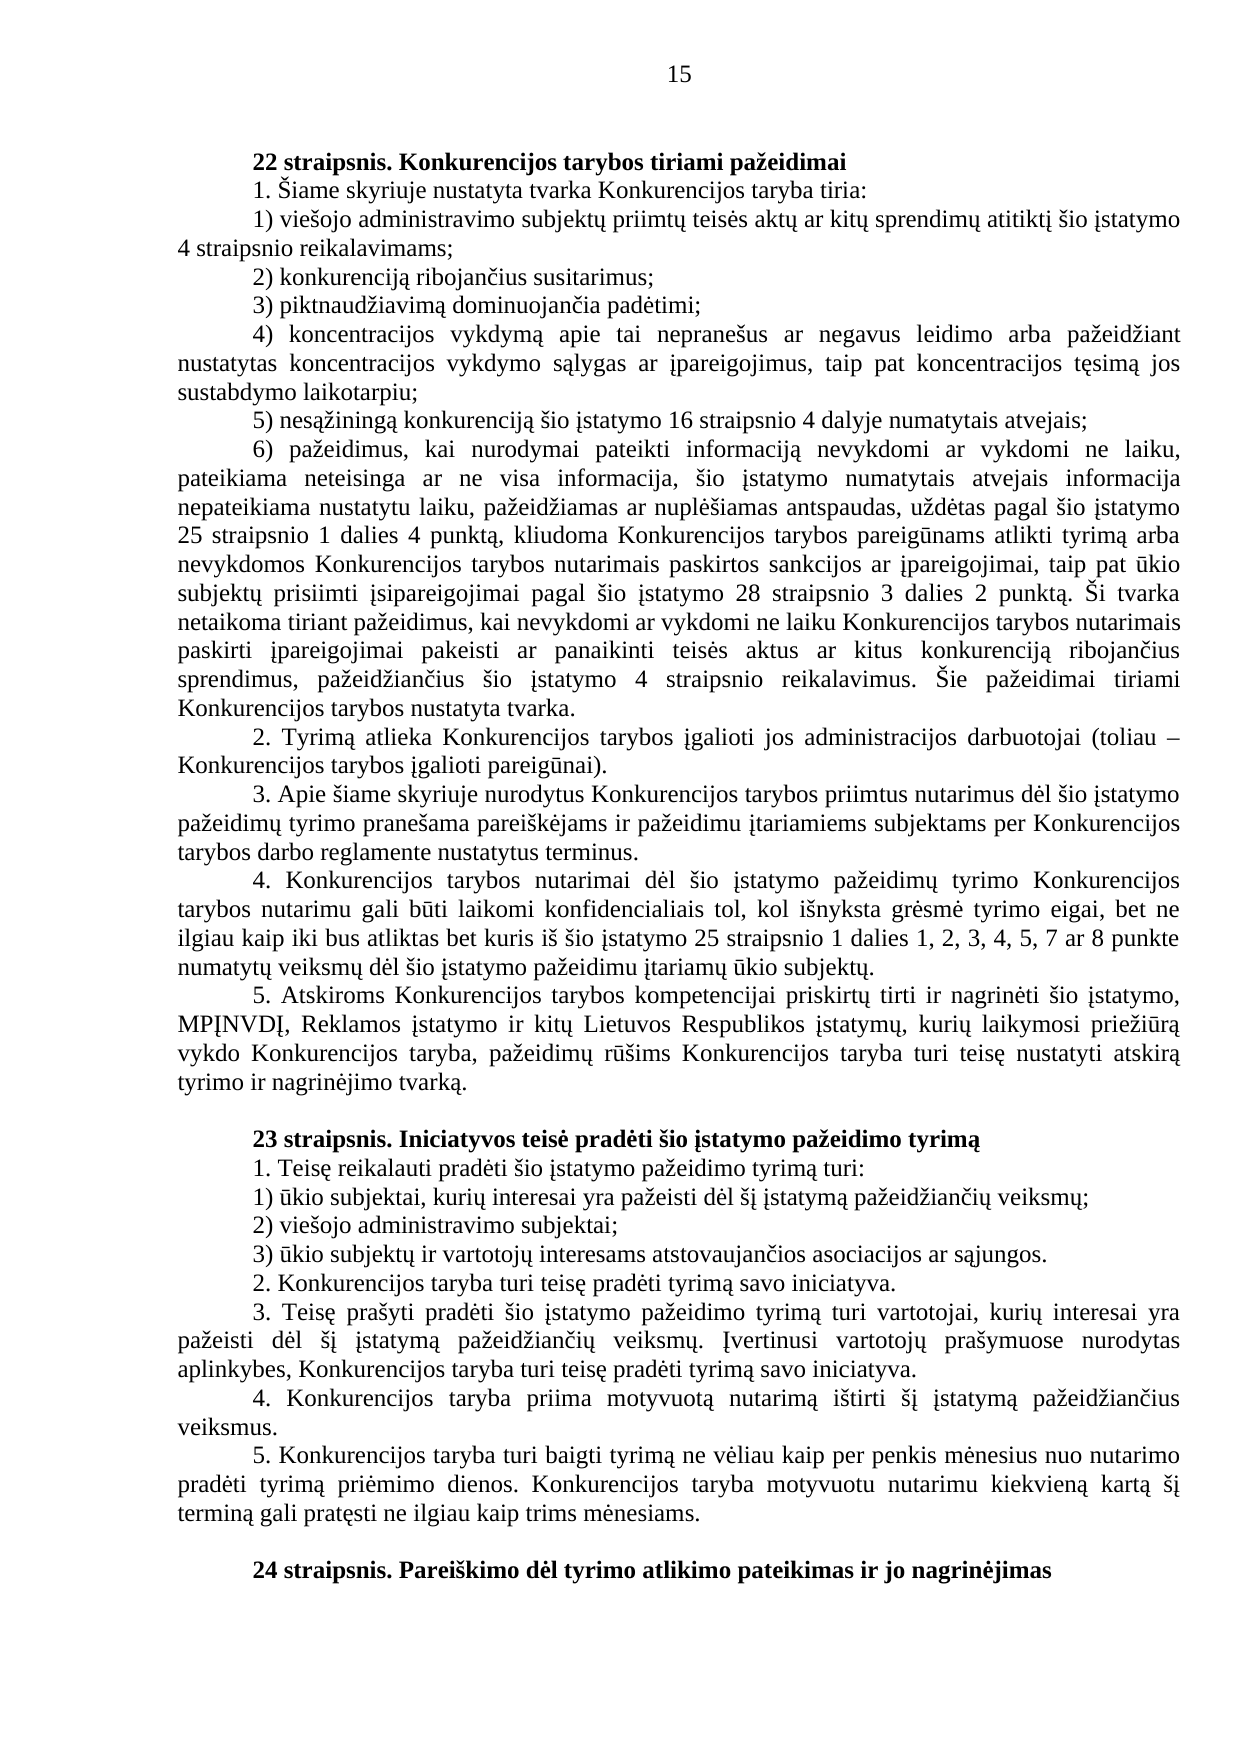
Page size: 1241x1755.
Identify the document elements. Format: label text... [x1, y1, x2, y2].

text 2. Konkurencijos taryba turi teisę pradėti tyrimą savo iniciatyva. [177, 1268, 1181, 1297]
text 3. Apie šiame skyriuje nurodytus Konkurencijos tarybos priimtus nutarimus dėl šio įstatymo pažeidimų tyrimo pranešama pareiškėjams ir pažeidimu įtariamiems subjektams per Konkurencijos tarybos darbo reglamente nustatytus terminus. [177, 779, 1181, 866]
text 3. Teisę prašyti pradėti šio įstatymo pažeidimo tyrimą turi vartotojai, kurių interesai yra pažeisti dėl šį įstatymą pažeidžiančių veiksmų. Įvertinusi vartotojų prašymuose nurodytas aplinkybes, Konkurencijos taryba turi teisę pradėti tyrimą savo iniciatyva. [177, 1297, 1181, 1383]
text 3) ūkio subjektų ir vartotojų interesams atstovaujančios asociacijos ar sąjungos. [177, 1239, 1181, 1268]
text 4. Konkurencijos tarybos nutarimai dėl šio įstatymo pažeidimų tyrimo Konkurencijos tarybos nutarimu gali būti laikomi konfidencialiais tol, kol išnyksta grėsmė tyrimo eigai, bet ne ilgiau kaip iki bus atliktas bet kuris iš šio įstatymo 25 straipsnio 1 dalies 1, 2, 3, 4, 5, 7 ar 8 punkte numatytų veiksmų dėl šio įstatymo pažeidimu įtariamų ūkio subjektų. [177, 866, 1181, 981]
text 5. Konkurencijos taryba turi baigti tyrimą ne vėliau kaip per penkis mėnesius nuo nutarimo pradėti tyrimą priėmimo dienos. Konkurencijos taryba motyvuotu nutarimu kiekvieną kartą šį terminą gali pratęsti ne ilgiau kaip trims mėnesiams. [177, 1441, 1181, 1527]
text 3) piktnaudžiavimą dominuojančia padėtimi; [177, 291, 1181, 319]
text 2) viešojo administravimo subjektai; [177, 1211, 1181, 1239]
text 4. Konkurencijos taryba priima motyvuotą nutarimą ištirti šį įstatymą pažeidžiančius veiksmus. [177, 1383, 1181, 1441]
text 5. Atskiroms Konkurencijos tarybos kompetencijai priskirtų tirti ir nagrinėti šio įstatymo, MPĮNVDĮ, Reklamos įstatymo ir kitų Lietuvos Respublikos įstatymų, kurių laikymosi priežiūrą vykdo Konkurencijos taryba, pažeidimų rūšims Konkurencijos taryba turi teisę nustatyti atskirą tyrimo ir nagrinėjimo tvarką. [177, 981, 1181, 1096]
text 22 straipsnis. Konkurencijos tarybos tiriami pažeidimai [252, 147, 1181, 176]
text 2) konkurenciją ribojančius susitarimus; [177, 262, 1181, 291]
text 5) nesąžiningą konkurenciją šio įstatymo 16 straipsnio 4 dalyje numatytais atvejais; [177, 406, 1181, 434]
text 6) pažeidimus, kai nurodymai pateikti informaciją nevykdomi ar vykdomi ne laiku, pateikiama neteisinga ar ne visa informacija, šio įstatymo numatytais atvejais informacija nepateikiama nustatytu laiku, pažeidžiamas ar nuplėšiamas antspaudas, uždėtas pagal šio įstatymo 25 straipsnio 1 dalies 4 punktą, kliudoma Konkurencijos tarybos pareigūnams atlikti tyrimą arba nevykdomos Konkurencijos tarybos nutarimais paskirtos sankcijos ar įpareigojimai, taip pat ūkio subjektų prisiimti įsipareigojimai pagal šio įstatymo 28 straipsnio 3 dalies 2 punktą. Ši tvarka netaikoma tiriant pažeidimus, kai nevykdomi ar vykdomi ne laiku Konkurencijos tarybos nutarimais paskirti įpareigojimai pakeisti ar panaikinti teisės aktus ar kitus konkurenciją ribojančius sprendimus, pažeidžiančius šio įstatymo 4 straipsnio reikalavimus. Šie pažeidimai tiriami Konkurencijos tarybos nustatyta tvarka. [177, 434, 1181, 722]
text 1) ūkio subjektai, kurių interesai yra pažeisti dėl šį įstatymą pažeidžiančių veiksmų; [177, 1182, 1181, 1211]
text 24 straipsnis. Pareiškimo dėl tyrimo atlikimo pateikimas ir jo nagrinėjimas [252, 1556, 1181, 1584]
text 1. Teisę reikalauti pradėti šio įstatymo pažeidimo tyrimą turi: [177, 1153, 1181, 1182]
text 1) viešojo administravimo subjektų priimtų teisės aktų ar kitų sprendimų atitiktį šio įstatymo 4 straipsnio reikalavimams; [177, 204, 1181, 262]
text 2. Tyrimą atlieka Konkurencijos tarybos įgalioti jos administracijos darbuotojai (toliau – Konkurencijos tarybos įgalioti pareigūnai). [177, 722, 1181, 779]
text 1. Šiame skyriuje nustatyta tvarka Konkurencijos taryba tiria: [177, 176, 1181, 204]
text 4) koncentracijos vykdymą apie tai nepranešus ar negavus leidimo arba pažeidžiant nustatytas koncentracijos vykdymo sąlygas ar įpareigojimus, taip pat koncentracijos tęsimą jos sustabdymo laikotarpiu; [177, 319, 1181, 406]
text 23 straipsnis. Iniciatyvos teisė pradėti šio įstatymo pažeidimo tyrimą [252, 1124, 1181, 1153]
